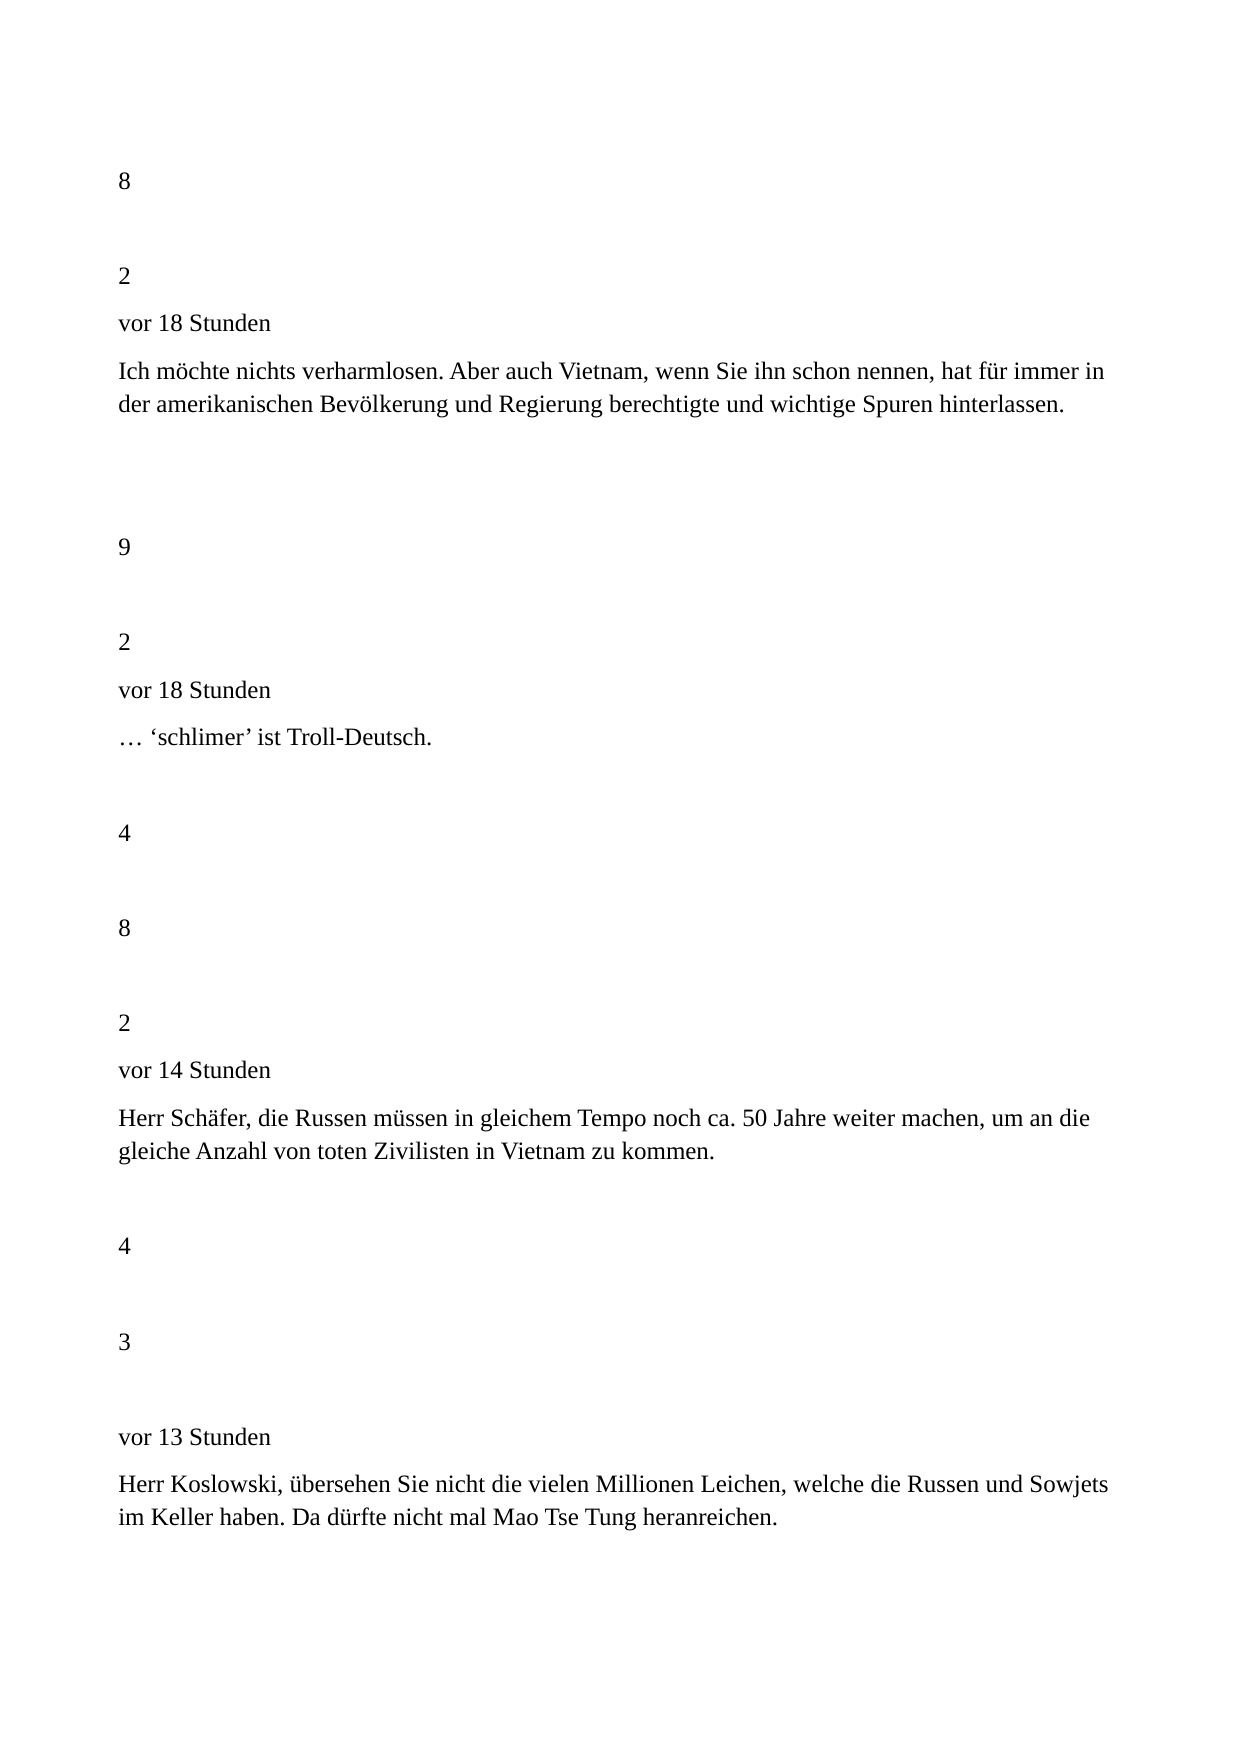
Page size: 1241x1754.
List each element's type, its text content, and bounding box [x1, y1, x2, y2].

text 3 [118, 1327, 1122, 1355]
text 2 [118, 261, 1122, 290]
text Herr Koslowski, übersehen Sie nicht die vielen Millionen Leichen, welche die Russen und Sowjets im Keller haben. Da dürfte nicht mal Mao Tse Tung heranreichen. [118, 1469, 1122, 1531]
text 9 [118, 532, 1122, 561]
text 2 [118, 1008, 1122, 1037]
text vor 18 Stunden [118, 308, 1122, 337]
text vor 18 Stunden [118, 675, 1122, 703]
text 8 [118, 913, 1122, 942]
text 8 [118, 166, 1122, 194]
text 2 [118, 627, 1122, 656]
text vor 13 Stunden [118, 1422, 1122, 1451]
text Herr Schäfer, die Russen müssen in gleichem Tempo noch ca. 50 Jahre weiter machen, um an die gleiche Anzahl von toten Zivilisten in Vietnam zu kommen. [118, 1103, 1122, 1165]
text Ich möchte nichts verharmlosen. Aber auch Vietnam, wenn Sie ihn schon nennen, hat für immer in der amerikanischen Bevölkerung und Regierung berechtigte und wichtige Spuren hinterlassen. [118, 356, 1122, 418]
text 4 [118, 1231, 1122, 1260]
text … ‘schlimer’ ist Troll-Deutsch. [118, 722, 1122, 751]
text 4 [118, 818, 1122, 846]
text vor 14 Stunden [118, 1056, 1122, 1084]
